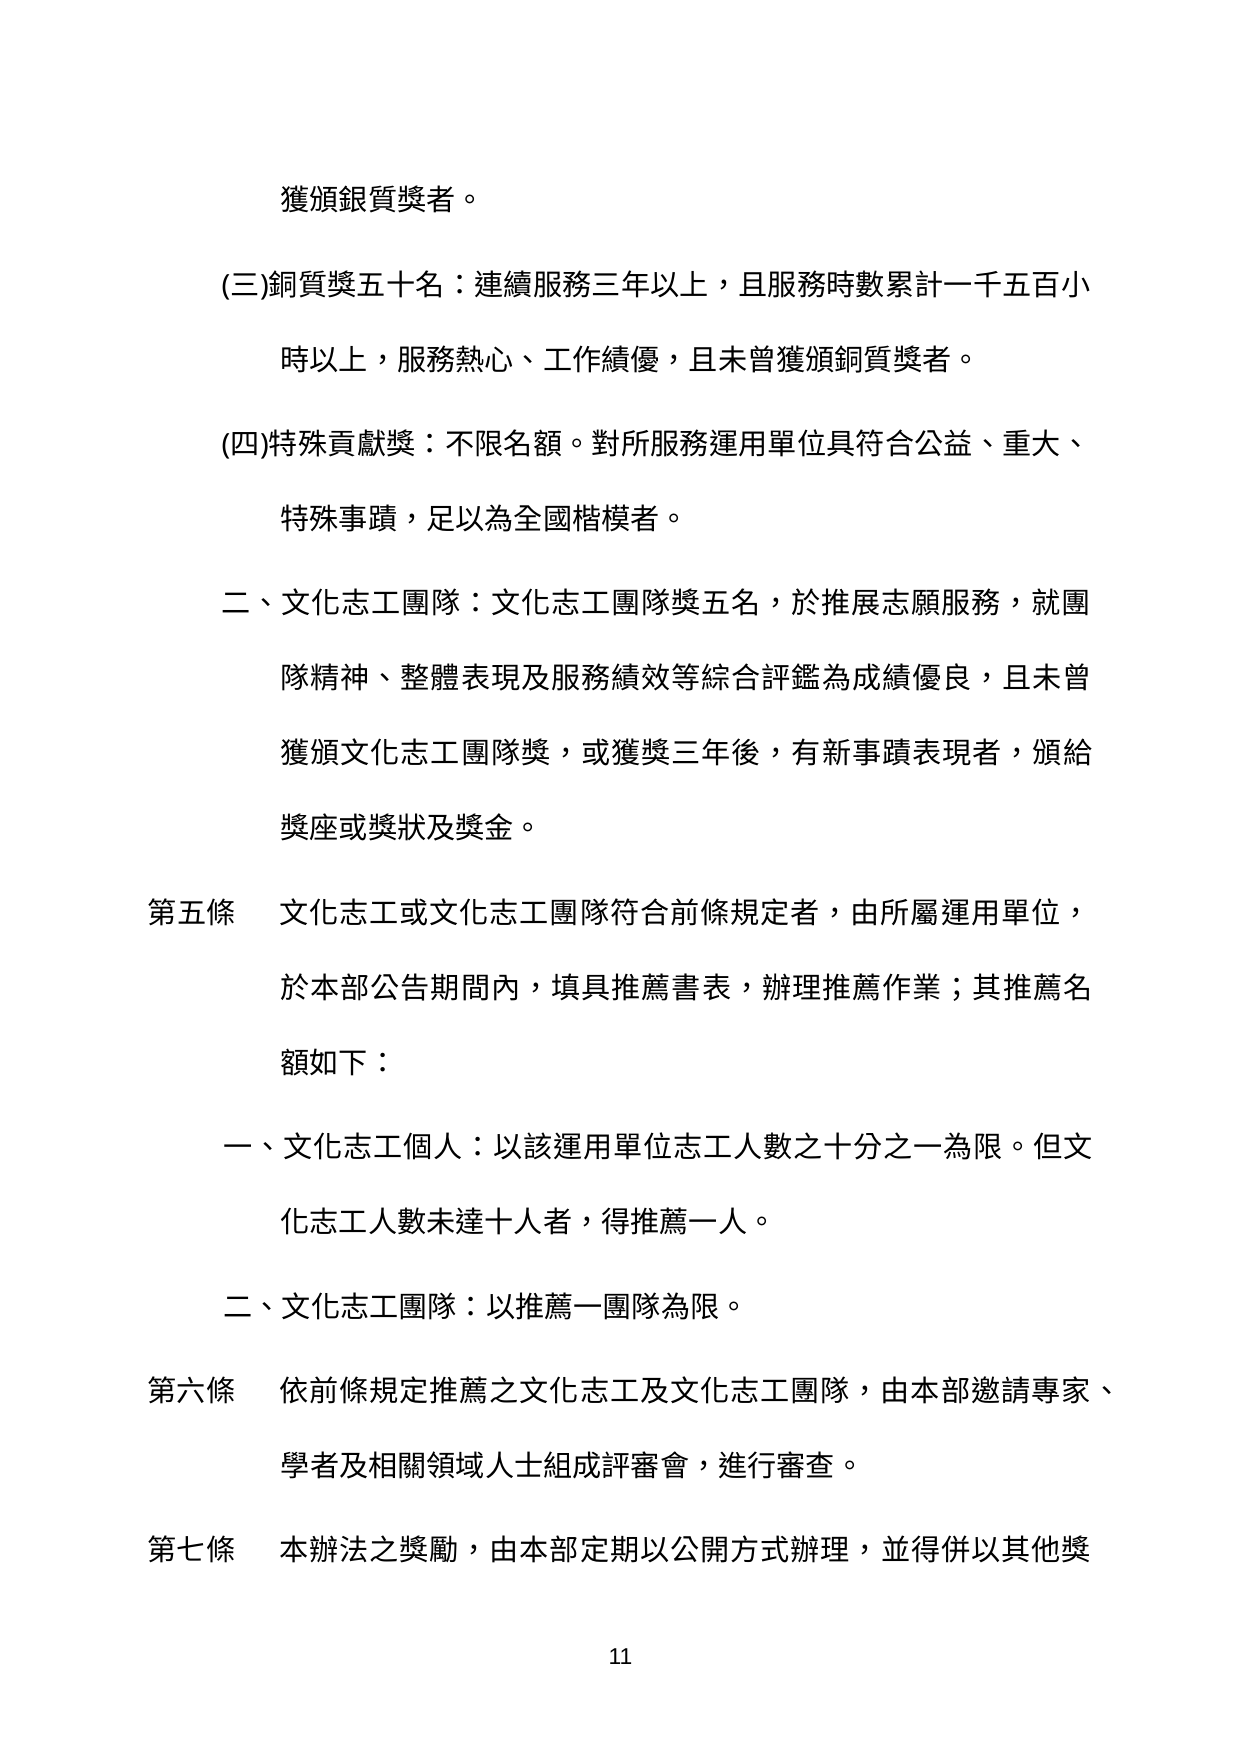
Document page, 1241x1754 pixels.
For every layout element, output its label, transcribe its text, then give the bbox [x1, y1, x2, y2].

text 第六條 依前條規定推薦之文化志工及文化志工團隊，由本部邀請專家、學者及相關領域人士組成評審會，進行審查。 [147, 1351, 1092, 1501]
text (四)特殊貢獻獎：不限名額。對所服務運用單位具符合公益、重大、特殊事蹟，足以為全國楷模者。 [221, 404, 1092, 554]
text 獲頒銀質獎者。 [221, 161, 1092, 236]
text 二、文化志工團隊：文化志工團隊獎五名，於推展志願服務，就團隊精神、整體表現及服務績效等綜合評鑑為成績優良，且未曾獲頒文化志工團隊獎，或獲獎三年後，有新事蹟表現者，頒給獎座或獎狀及獎金。 [221, 564, 1092, 864]
text 第七條 本辦法之獎勵，由本部定期以公開方式辦理，並得併以其他獎 [147, 1511, 1092, 1586]
text 第五條 文化志工或文化志工團隊符合前條規定者，由所屬運用單位，於本部公告期間內，填具推薦書表，辦理推薦作業；其推薦名額如下： [148, 873, 1092, 1098]
text 一、文化志工個人：以該運用單位志工人數之十分之一為限。但文化志工人數未達十人者，得推薦一人。 [223, 1107, 1092, 1257]
text 二、文化志工團隊：以推薦一團隊為限。 [223, 1267, 1092, 1342]
text (三)銅質獎五十名：連續服務三年以上，且服務時數累計一千五百小時以上，服務熱心、工作績優，且未曾獲頒銅質獎者。 [221, 245, 1092, 395]
